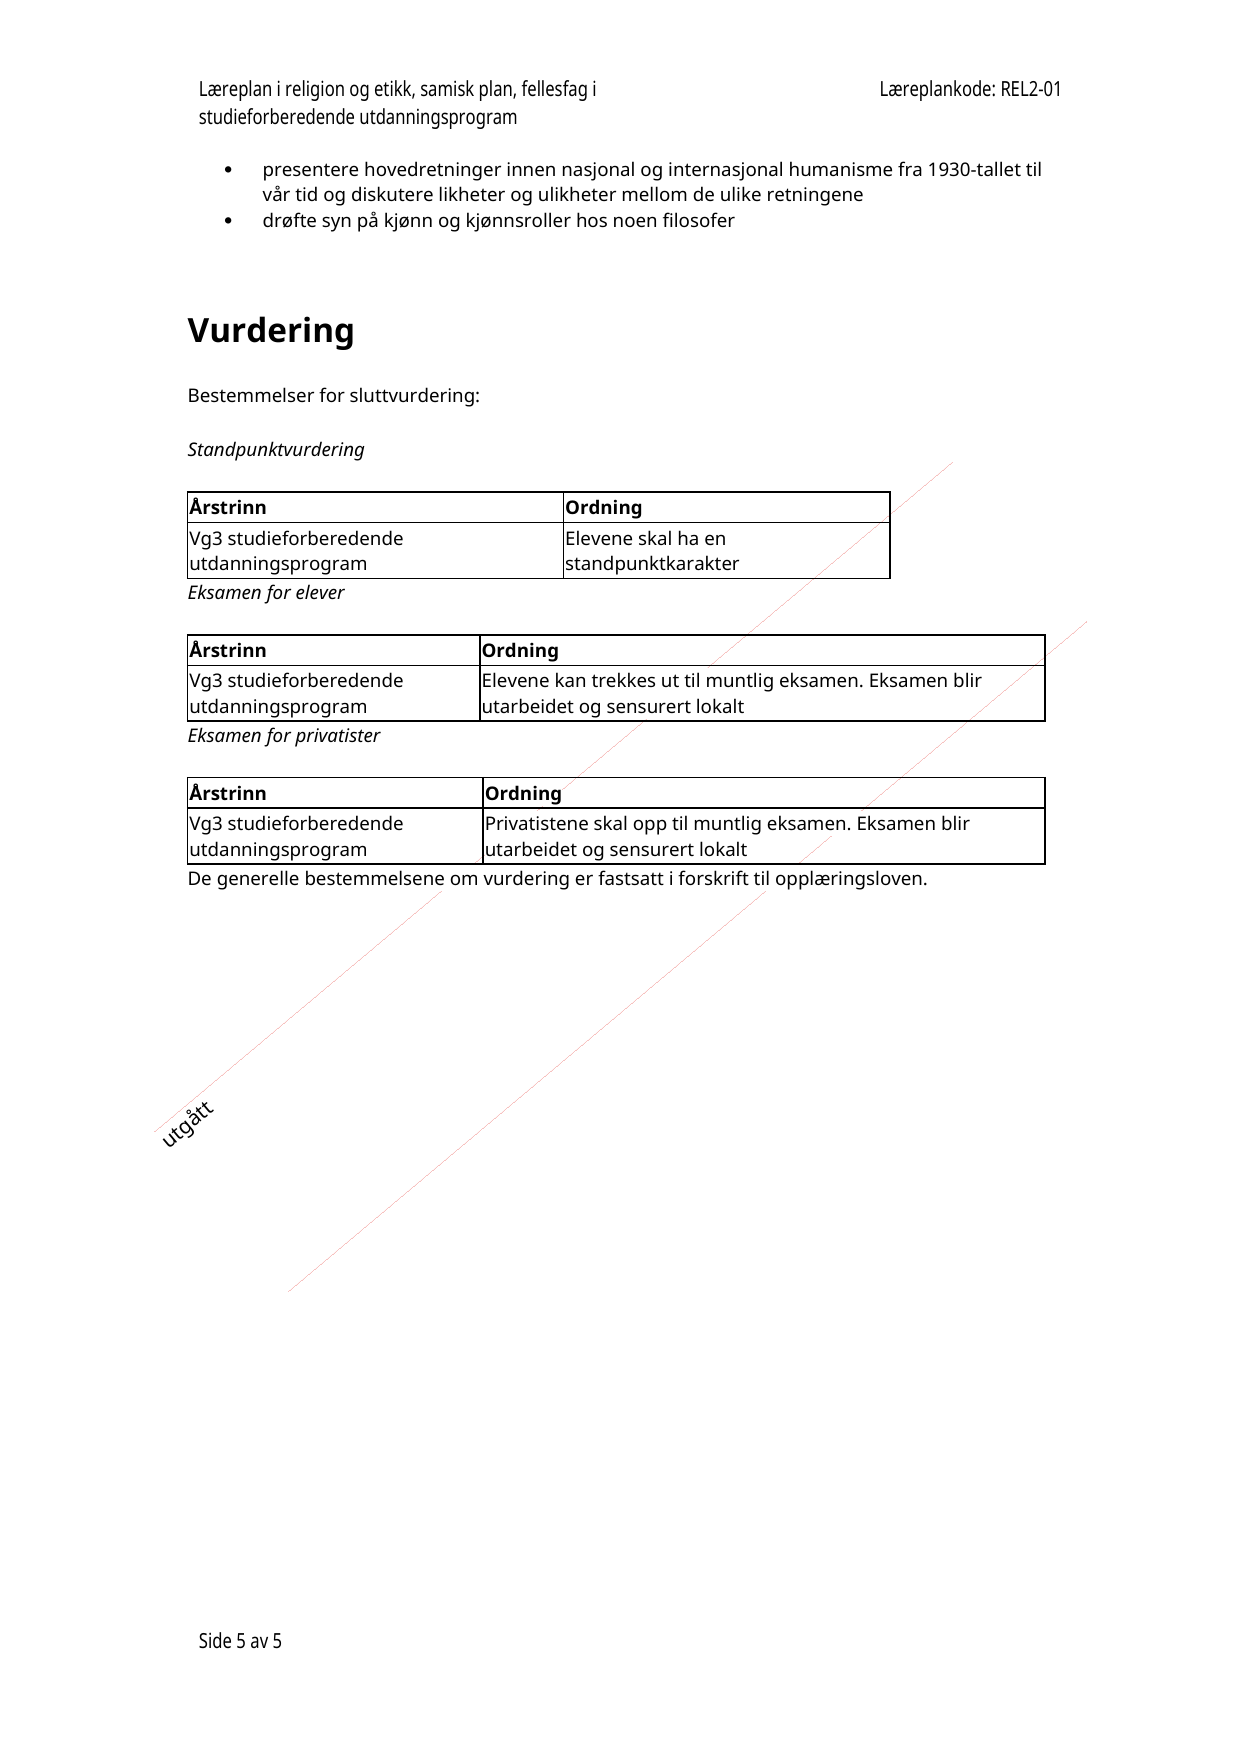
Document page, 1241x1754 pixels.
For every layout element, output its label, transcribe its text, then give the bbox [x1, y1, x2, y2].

text Eksamen for elever [784, 579, 1053, 605]
text De generelle bestemmelsene om vurdering er fastsatt i forskrift til opplæringsloven. [928, 865, 1053, 891]
list presentere hovedretninger innen nasjonal og internasjonal humanisme fra 1930-tallet til vår tid og diskutere likheter og ulikheter mellom de ulike retningene [864, 156, 1053, 207]
text Eksamen for privatister [613, 722, 965, 748]
text Bestemmelser for sluttvurdering: [480, 382, 1053, 407]
text Eksamen for privatister [938, 722, 1053, 748]
text Standpunktvurdering [367, 437, 1053, 462]
subtitle Vurdering [364, 262, 1053, 353]
text Eksamen for elever [347, 579, 811, 605]
text Eksamen for privatister [382, 722, 641, 748]
list drøfte syn på kjønn og kjønnsroller hos noen filosofer [735, 207, 1053, 233]
